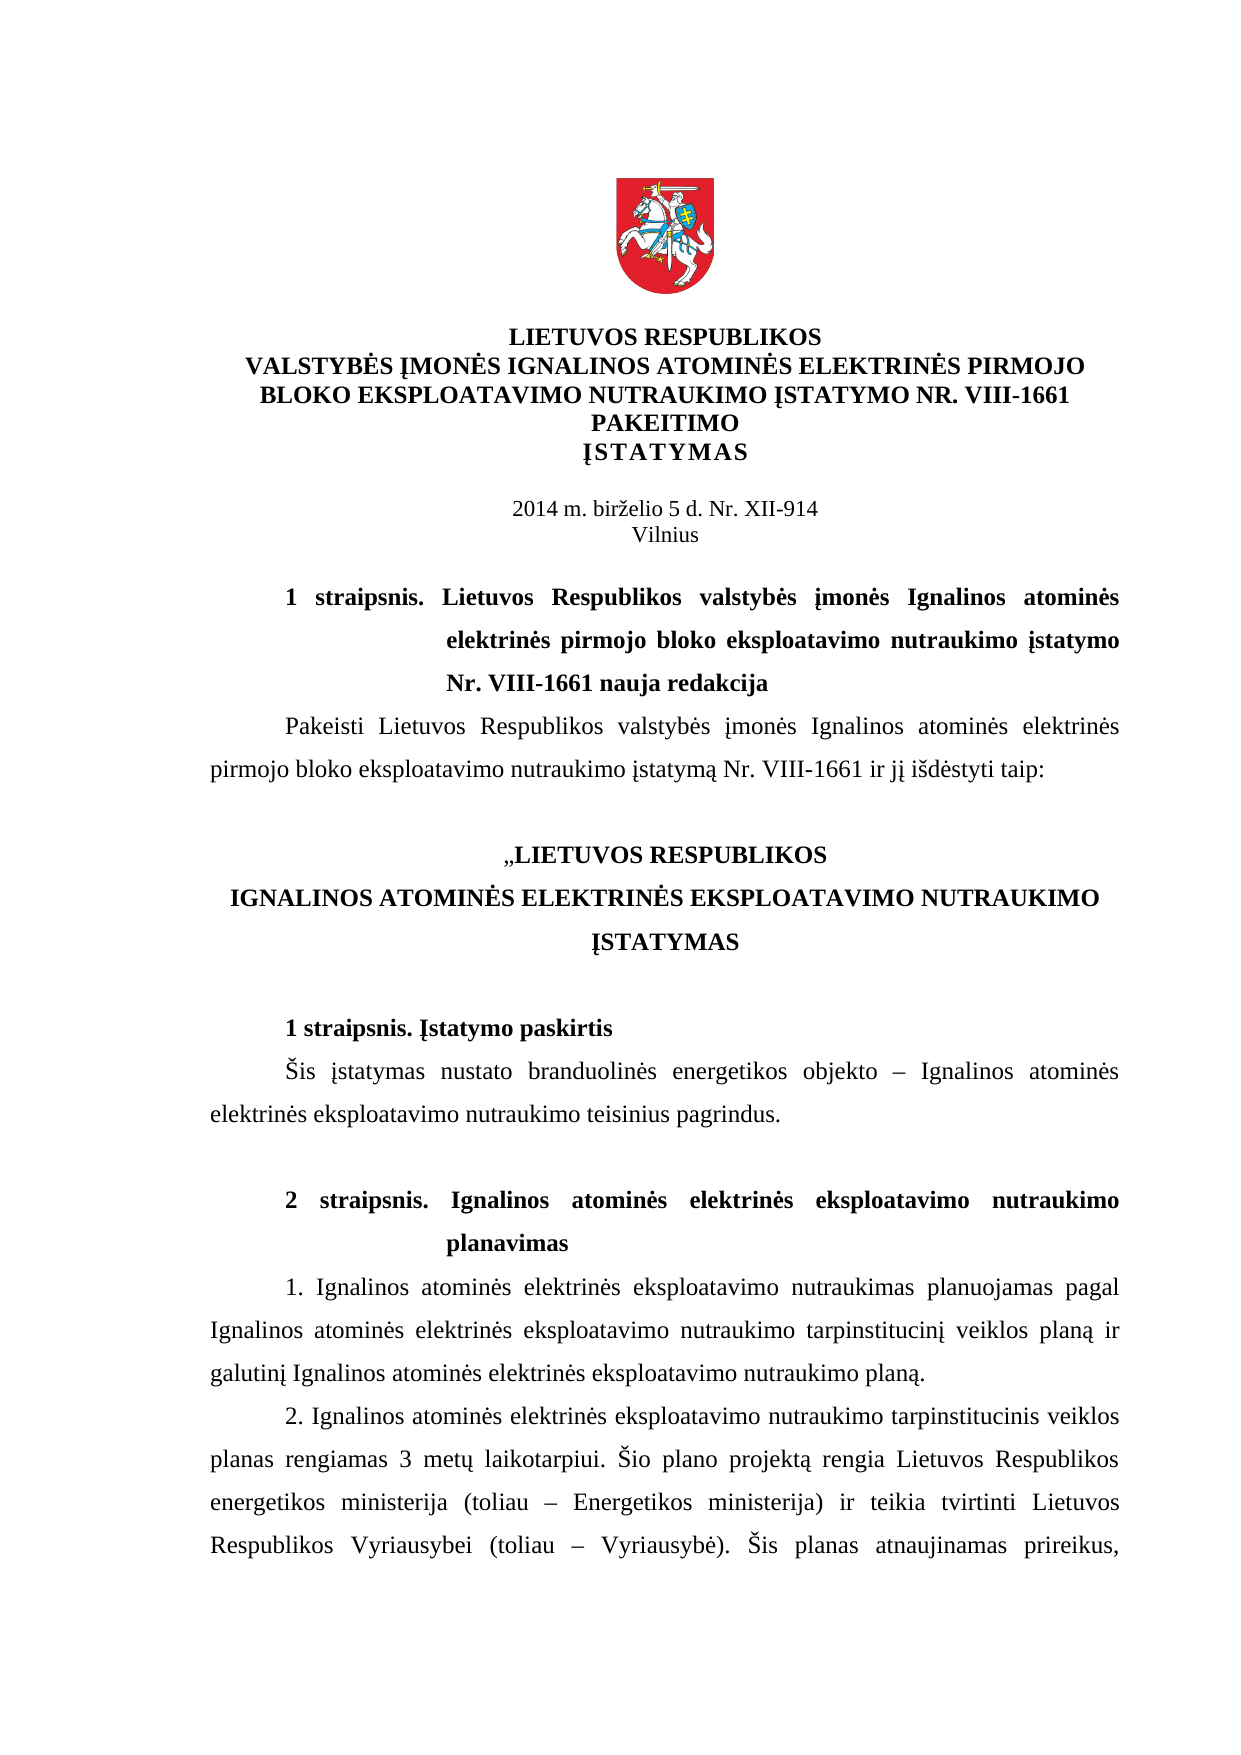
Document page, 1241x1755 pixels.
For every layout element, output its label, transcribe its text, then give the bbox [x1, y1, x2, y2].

text 1 straipsnis. Įstatymo paskirtis [210, 1013, 1120, 1042]
text VALSTYBĖS ĮMONĖS IGNALINOS ATOMINĖS ELEKTRINĖS PIRMOJO BLOKO EKSPLOATAVIMO NUTRAUKIMO ĮSTATYMO NR. VIII-1661 PAKEITIMO [210, 351, 1120, 437]
text 1 straipsnis. Lietuvos Respublikos valstybės įmonės Ignalinos atominės elektrinės pirmojo bloko eksploatavimo nutraukimo įstatymo Nr. VIII-1661 nauja redakcija [285, 582, 1120, 697]
text ĮSTATYMAS [210, 437, 1120, 466]
text 2. Ignalinos atominės elektrinės eksploatavimo nutraukimo tarpinstitucinis veiklos planas rengiamas 3 metų laikotarpiui. Šio plano projektą rengia Lietuvos Respublikos energetikos ministerija (toliau – Energetikos ministerija) ir teikia tvirtinti Lietuvos Respublikos Vyriausybei (toliau – Vyriausybė). Šis planas atnaujinamas prireikus, [210, 1401, 1120, 1559]
text LIETUVOS RESPUBLIKOS [210, 322, 1120, 351]
text 1. Ignalinos atominės elektrinės eksploatavimo nutraukimas planuojamas pagal Ignalinos atominės elektrinės eksploatavimo nutraukimo tarpinstitucinį veiklos planą ir galutinį Ignalinos atominės elektrinės eksploatavimo nutraukimo planą. [210, 1272, 1120, 1387]
text Pakeisti Lietuvos Respublikos valstybės įmonės Ignalinos atominės elektrinės pirmojo bloko eksploatavimo nutraukimo įstatymą Nr. VIII-1661 ir jį išdėstyti taip: [210, 711, 1120, 783]
text „LIETUVOS RESPUBLIKOS IGNALINOS ATOMINĖS ELEKTRINĖS EKSPLOATAVIMO NUTRAUKIMO ĮSTATYMAS [210, 840, 1120, 955]
text 2014 m. birželio 5 d. Nr. XII-914 Vilnius [210, 495, 1120, 547]
text 2 straipsnis. Ignalinos atominės elektrinės eksploatavimo nutraukimo planavimas [285, 1185, 1120, 1257]
text Šis įstatymas nustato branduolinės energetikos objekto – Ignalinos atominės elektrinės eksploatavimo nutraukimo teisinius pagrindus. [210, 1056, 1120, 1128]
